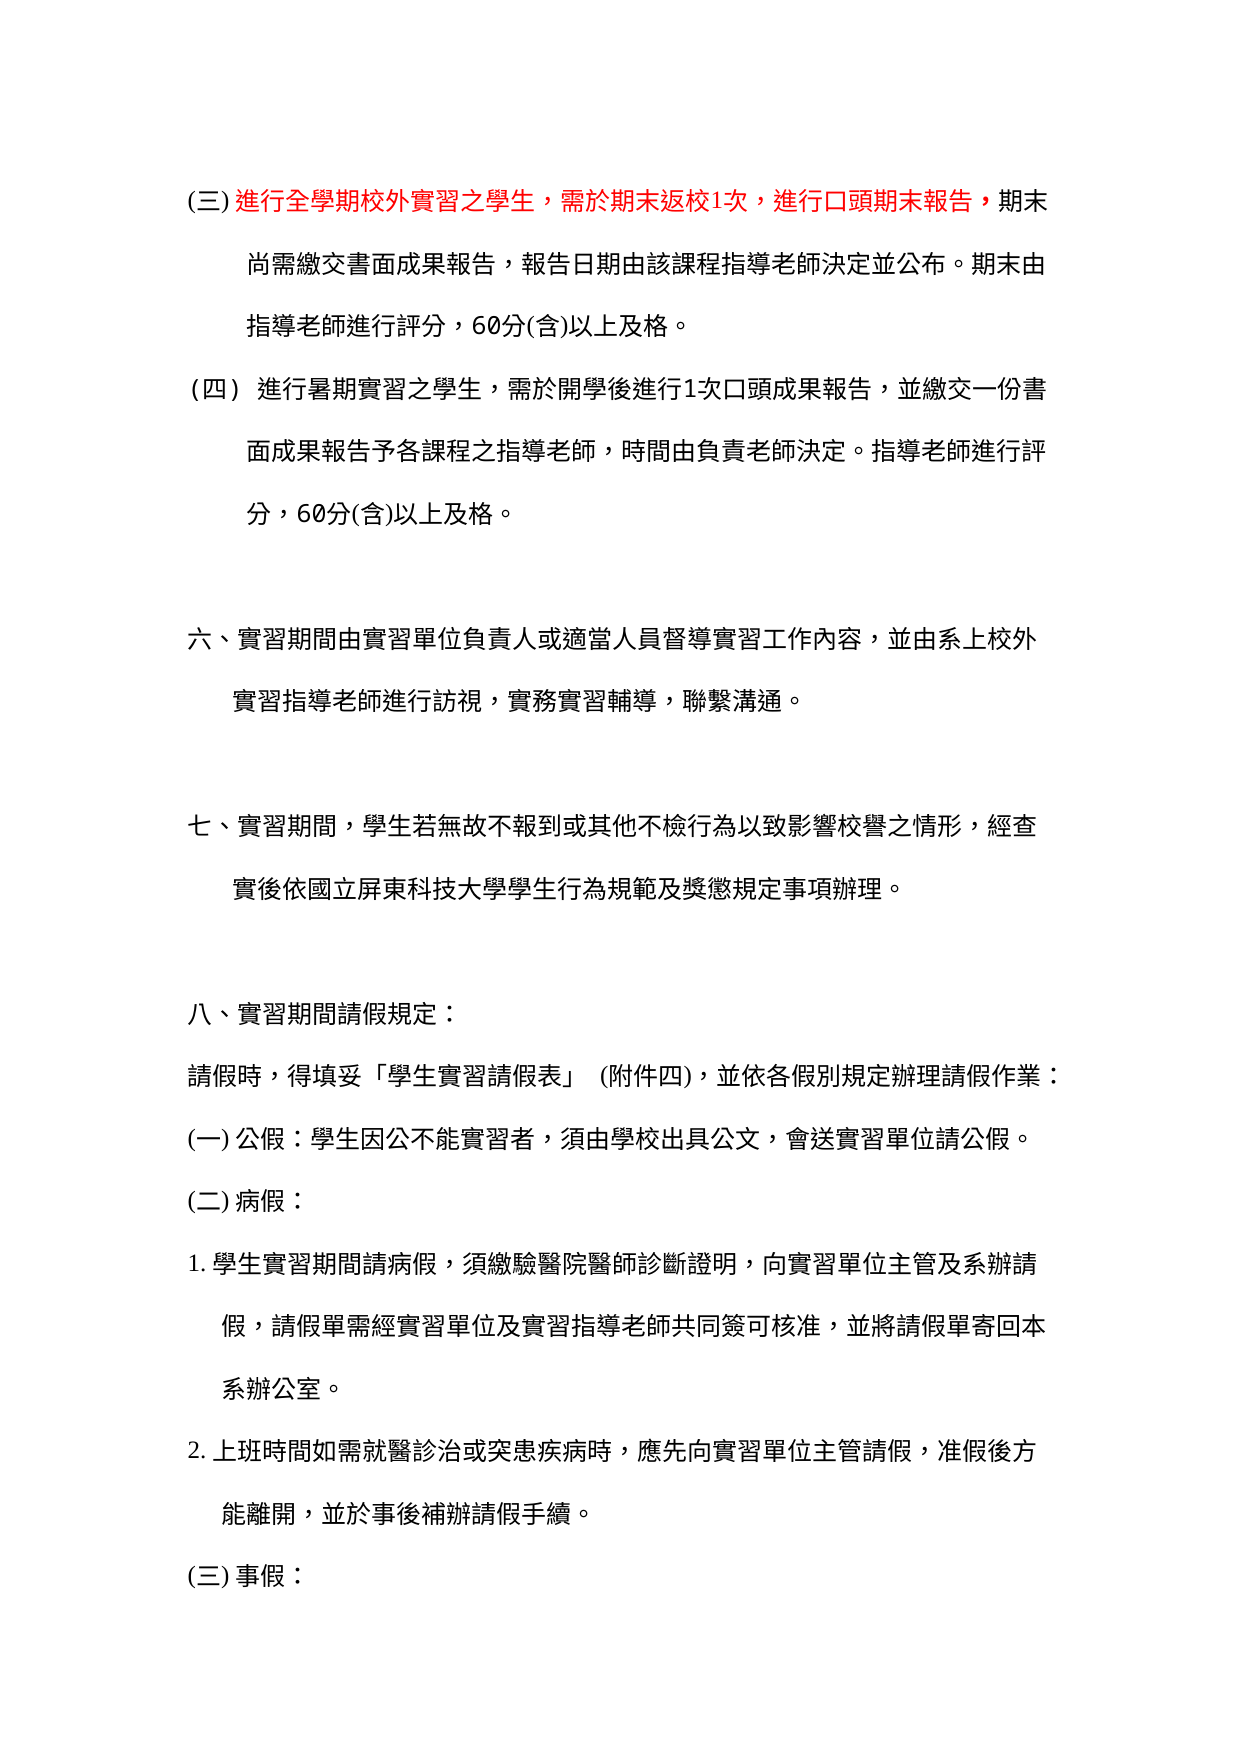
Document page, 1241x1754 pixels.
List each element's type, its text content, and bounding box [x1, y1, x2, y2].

text 請假時，得填妥「學生實習請假表」 (附件四)，並依各假別規定辦理請假作業： [187, 1033, 1053, 1096]
text (四) 進行暑期實習之學生，需於開學後進行1次口頭成果報告，並繳交一份書面成果報告予各課程之指導老師，時間由負責老師決定。指導老師進行評分，60分(含)以上及格。 [187, 346, 1053, 533]
text (三) 事假： [187, 1533, 1053, 1596]
text (一) 公假：學生因公不能實習者，須由學校出具公文，會送實習單位請公假。 [187, 1096, 1053, 1158]
text (三) 進行全學期校外實習之學生，需於期末返校1次，進行口頭期末報告，期末尚需繳交書面成果報告，報告日期由該課程指導老師決定並公布。期末由指導老師進行評分，60分(含)以上及格。 [187, 158, 1053, 346]
text 六、實習期間由實習單位負責人或適當人員督導實習工作內容，並由系上校外實習指導老師進行訪視，實務實習輔導，聯繫溝通。 [187, 596, 1053, 721]
text (二) 病假： [187, 1158, 1053, 1221]
text 八、實習期間請假規定： [187, 971, 1053, 1033]
text 2. 上班時間如需就醫診治或突患疾病時，應先向實習單位主管請假，准假後方能離開，並於事後補辦請假手續。 [187, 1408, 1053, 1533]
text 1. 學生實習期間請病假，須繳驗醫院醫師診斷證明，向實習單位主管及系辦請假，請假單需經實習單位及實習指導老師共同簽可核准，並將請假單寄回本系辦公室。 [187, 1221, 1053, 1408]
text 七、實習期間，學生若無故不報到或其他不檢行為以致影響校譽之情形，經查實後依國立屏東科技大學學生行為規範及獎懲規定事項辦理。 [187, 783, 1053, 908]
